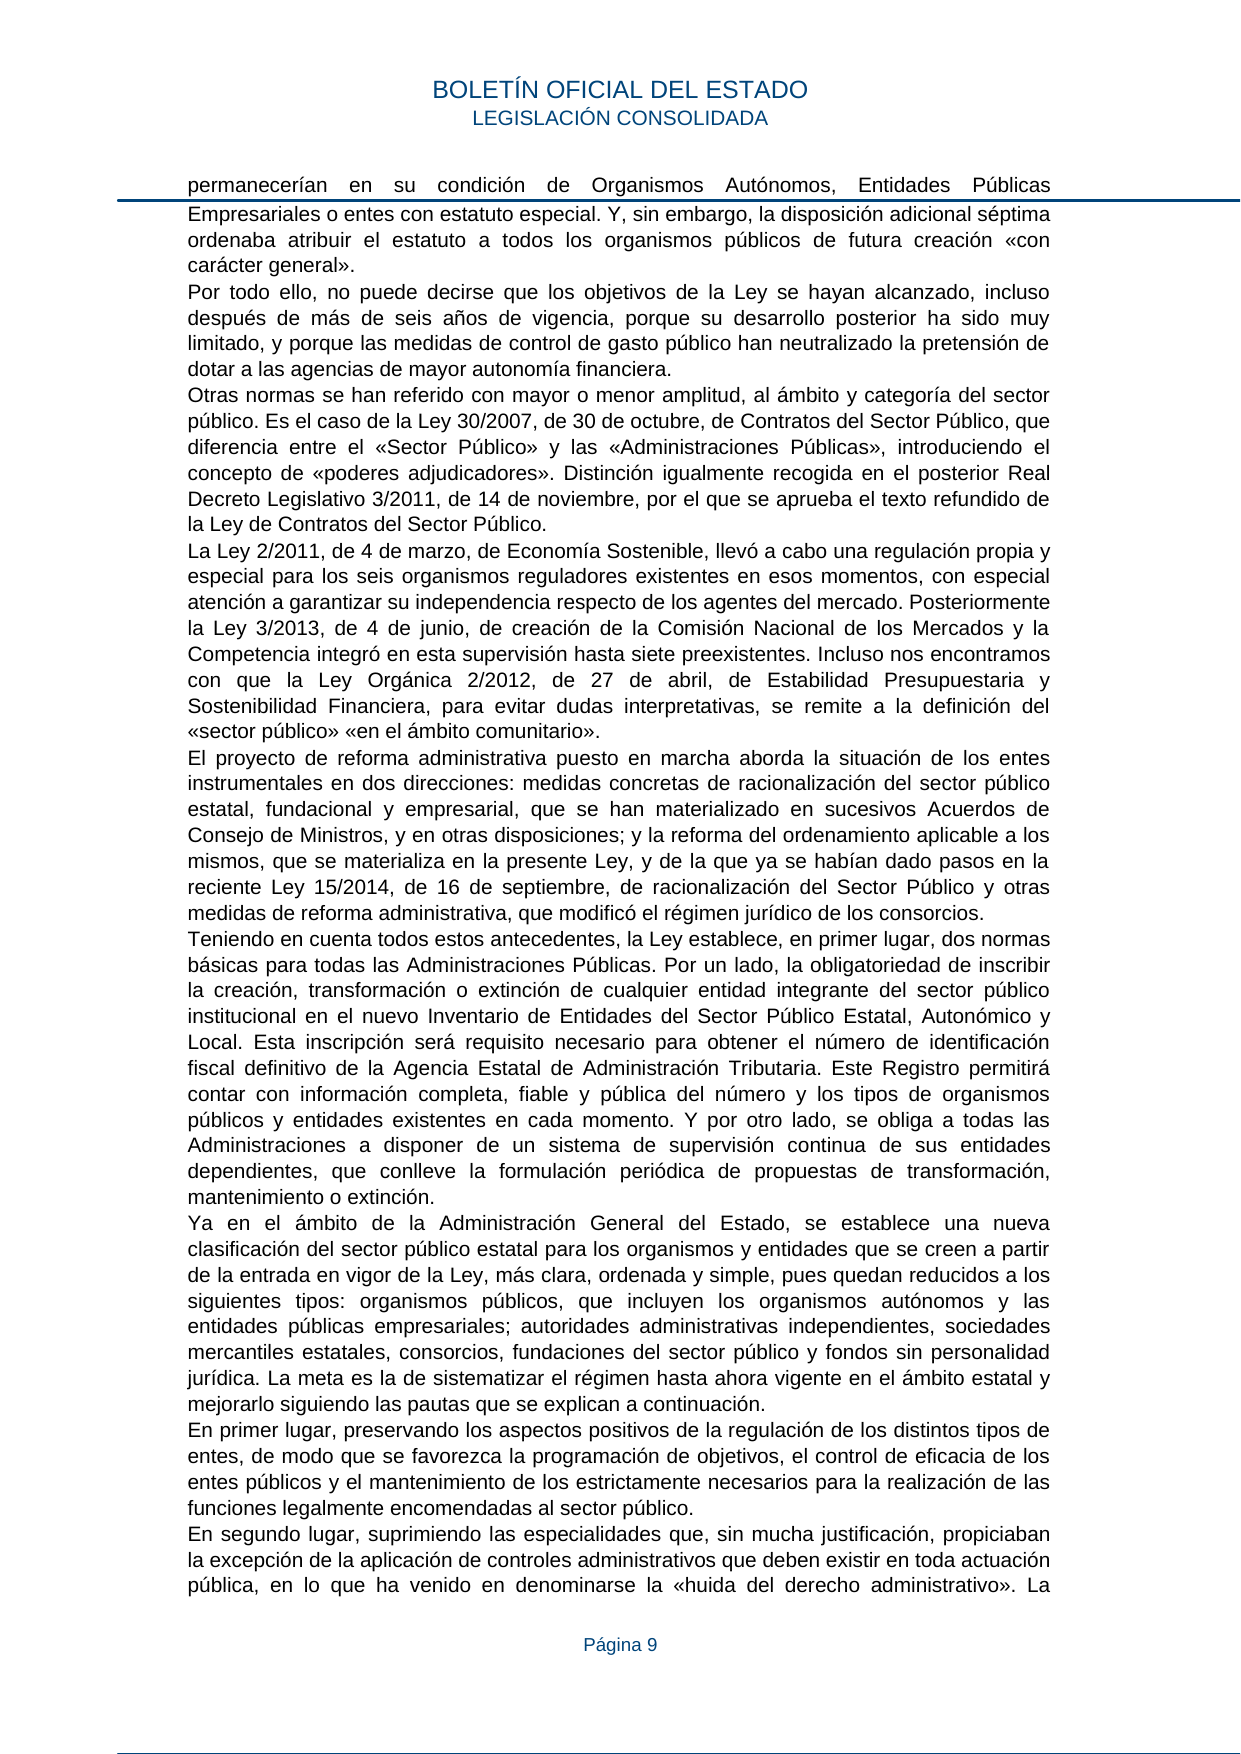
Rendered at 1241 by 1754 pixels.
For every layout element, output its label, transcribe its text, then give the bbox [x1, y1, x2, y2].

text Otras normas se han referido con mayor o menor amplitud, al ámbito y categoría del sector público. Es el caso de la Ley 30/2007, de 30 de octubre, de Contratos del Sector Público, que diferencia entre el «Sector Público» y las «Administraciones Públicas», introduciendo el concepto de «poderes adjudicadores». Distinción igualmente recogida en el posterior Real Decreto Legislativo 3/2011, de 14 de noviembre, por el que se aprueba el texto refundido de la Ley de Contratos del Sector Público. [187, 383, 1051, 536]
text En primer lugar, preservando los aspectos positivos de la regulación de los distintos tipos de entes, de modo que se favorezca la programación de objetivos, el control de eficacia de los entes públicos y el mantenimiento de los estrictamente necesarios para la realización de las funciones legalmente encomendadas al sector público. [187, 1418, 1051, 1519]
text Por todo ello, no puede decirse que los objetivos de la Ley se hayan alcanzado, incluso después de más de seis años de vigencia, porque su desarrollo posterior ha sido muy limitado, y porque las medidas de control de gasto público han neutralizado la pretensión de dotar a las agencias de mayor autonomía financiera. [187, 279, 1051, 381]
text Empresariales o entes con estatuto especial. Y, sin embargo, la disposición adicional séptima ordenaba atribuir el estatuto a todos los organismos públicos de futura creación «con carácter general». [187, 202, 1051, 277]
text En segundo lugar, suprimiendo las especialidades que, sin mucha justificación, propiciaban la excepción de la aplicación de controles administrativos que deben existir en toda actuación pública, en lo que ha venido en denominarse la «huida del derecho administrativo». La [187, 1522, 1051, 1597]
text La Ley 2/2011, de 4 de marzo, de Economía Sostenible, llevó a cabo una regulación propia y especial para los seis organismos reguladores existentes en esos momentos, con especial atención a garantizar su independencia respecto de los agentes del mercado. Posteriormente la Ley 3/2013, de 4 de junio, de creación de la Comisión Nacional de los Mercados y la Competencia integró en esta supervisión hasta siete preexistentes. Incluso nos encontramos con que la Ley Orgánica 2/2012, de 27 de abril, de Estabilidad Presupuestaria y Sostenibilidad Financiera, para evitar dudas interpretativas, se remite a la definición del «sector público» «en el ámbito comunitario». [187, 538, 1051, 743]
text Teniendo en cuenta todos estos antecedentes, la Ley establece, en primer lugar, dos normas básicas para todas las Administraciones Públicas. Por un lado, la obligatoriedad de inscribir la creación, transformación o extinción de cualquier entidad integrante del sector público institucional en el nuevo Inventario de Entidades del Sector Público Estatal, Autonómico y Local. Esta inscripción será requisito necesario para obtener el número de identificación fiscal definitivo de la Agencia Estatal de Administración Tributaria. Este Registro permitirá contar con información completa, fiable y pública del número y los tipos de organismos públicos y entidades existentes en cada momento. Y por otro lado, se obliga a todas las Administraciones a disponer de un sistema de supervisión continua de sus entidades dependientes, que conlleve la formulación periódica de propuestas de transformación, mantenimiento o extinción. [187, 927, 1051, 1209]
text permanecerían en su condición de Organismos Autónomos, Entidades Públicas [187, 173, 1051, 199]
text El proyecto de reforma administrativa puesto en marcha aborda la situación de los entes instrumentales en dos direcciones: medidas concretas de racionalización del sector público estatal, fundacional y empresarial, que se han materializado en sucesivos Acuerdos de Consejo de Ministros, y en otras disposiciones; y la reforma del ordenamiento aplicable a los mismos, que se materializa en la presente Ley, y de la que ya se habían dado pasos en la reciente Ley 15/2014, de 16 de septiembre, de racionalización del Sector Público y otras medidas de reforma administrativa, que modificó el régimen jurídico de los consorcios. [187, 745, 1051, 924]
text Ya en el ámbito de la Administración General del Estado, se establece una nueva clasificación del sector público estatal para los organismos y entidades que se creen a partir de la entrada en vigor de la Ley, más clara, ordenada y simple, pues quedan reducidos a los siguientes tipos: organismos públicos, que incluyen los organismos autónomos y las entidades públicas empresariales; autoridades administrativas independientes, sociedades mercantiles estatales, consorcios, fundaciones del sector público y fondos sin personalidad jurídica. La meta es la de sistematizar el régimen hasta ahora vigente en el ámbito estatal y mejorarlo siguiendo las pautas que se explican a continuación. [187, 1211, 1051, 1416]
